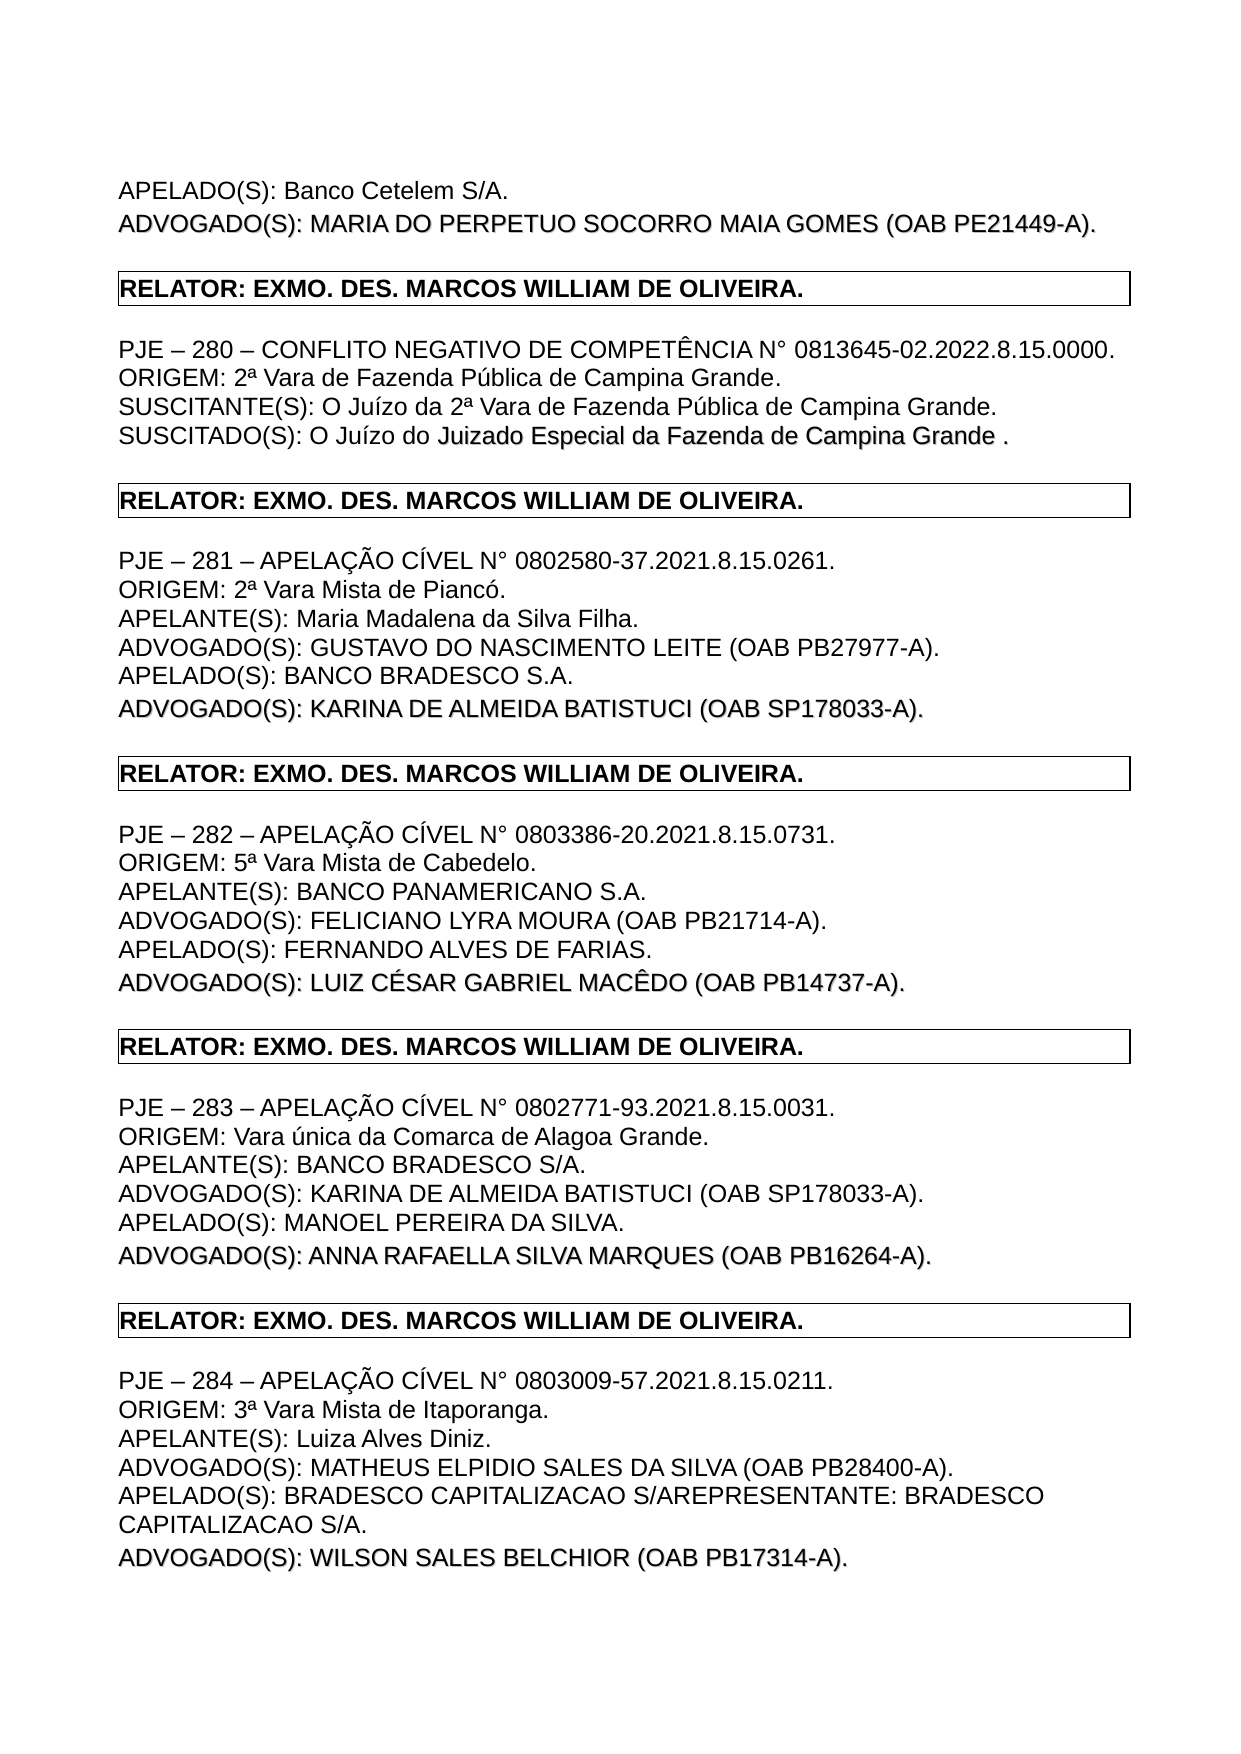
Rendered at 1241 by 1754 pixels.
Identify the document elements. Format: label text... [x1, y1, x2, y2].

text ADVOGADO(S): GUSTAVO DO NASCIMENTO LEITE (OAB PB27977-A). [118, 633, 1122, 661]
text ORIGEM: 5ª Vara Mista de Cabedelo. [118, 848, 1122, 877]
text APELANTE(S): Maria Madalena da Silva Filha. [118, 604, 1122, 633]
text ADVOGADO(S): WILSON SALES BELCHIOR (OAB PB17314-A). [118, 1543, 1131, 1572]
text RELATOR: EXMO. DES. MARCOS WILLIAM DE OLIVEIRA. [119, 757, 1129, 790]
text APELADO(S): Banco Cetelem S/A. [118, 176, 1122, 205]
text APELADO(S): FERNANDO ALVES DE FARIAS. [118, 935, 1122, 963]
text PJE – 280 – CONFLITO NEGATIVO DE COMPETÊNCIA N° 0813645-02.2022.8.15.0000. [118, 335, 1122, 363]
text APELANTE(S): BANCO BRADESCO S/A. [118, 1151, 1122, 1179]
text ADVOGADO(S): LUIZ CÉSAR GABRIEL MACÊDO (OAB PB14737-A). [118, 968, 1131, 996]
text ADVOGADO(S): ANNA RAFAELLA SILVA MARQUES (OAB PB16264-A). [118, 1241, 1131, 1270]
text ADVOGADO(S): FELICIANO LYRA MOURA (OAB PB21714-A). [118, 906, 1122, 935]
text ORIGEM: Vara única da Comarca de Alagoa Grande. [118, 1122, 1122, 1151]
text APELANTE(S): Luiza Alves Diniz. [118, 1424, 1122, 1453]
text PJE – 282 – APELAÇÃO CÍVEL N° 0803386-20.2021.8.15.0731. [118, 820, 1122, 848]
text ADVOGADO(S): MATHEUS ELPIDIO SALES DA SILVA (OAB PB28400-A). [118, 1453, 1122, 1481]
text APELADO(S): MANOEL PEREIRA DA SILVA. [118, 1208, 1122, 1237]
text ADVOGADO(S): KARINA DE ALMEIDA BATISTUCI (OAB SP178033-A). [118, 1179, 1122, 1208]
text APELANTE(S): BANCO PANAMERICANO S.A. [118, 877, 1122, 906]
text APELADO(S): BRADESCO CAPITALIZACAO S/AREPRESENTANTE: BRADESCO CAPITALIZACAO S/A. [118, 1481, 1122, 1539]
text PJE – 283 – APELAÇÃO CÍVEL N° 0802771-93.2021.8.15.0031. [118, 1093, 1122, 1122]
text ADVOGADO(S): KARINA DE ALMEIDA BATISTUCI (OAB SP178033-A). [118, 694, 1131, 723]
text ORIGEM: 2ª Vara Mista de Piancó. [118, 575, 1122, 604]
text RELATOR: EXMO. DES. MARCOS WILLIAM DE OLIVEIRA. [119, 1030, 1129, 1063]
text RELATOR: EXMO. DES. MARCOS WILLIAM DE OLIVEIRA. [119, 272, 1129, 305]
text ADVOGADO(S): MARIA DO PERPETUO SOCORRO MAIA GOMES (OAB PE21449-A). [118, 209, 1131, 238]
text RELATOR: EXMO. DES. MARCOS WILLIAM DE OLIVEIRA. [119, 484, 1129, 517]
text SUSCITANTE(S): O Juízo da 2ª Vara de Fazenda Pública de Campina Grande. [118, 392, 1122, 421]
text ORIGEM: 2ª Vara de Fazenda Pública de Campina Grande. [118, 363, 1122, 392]
text APELADO(S): BANCO BRADESCO S.A. [118, 661, 1122, 690]
text ORIGEM: 3ª Vara Mista de Itaporanga. [118, 1395, 1122, 1424]
text RELATOR: EXMO. DES. MARCOS WILLIAM DE OLIVEIRA. [119, 1304, 1129, 1337]
text PJE – 281 – APELAÇÃO CÍVEL N° 0802580-37.2021.8.15.0261. [118, 546, 1122, 575]
text SUSCITADO(S): O Juízo do Juizado Especial da Fazenda de Campina Grande . [118, 421, 1122, 450]
text PJE – 284 – APELAÇÃO CÍVEL N° 0803009-57.2021.8.15.0211. [118, 1366, 1122, 1395]
